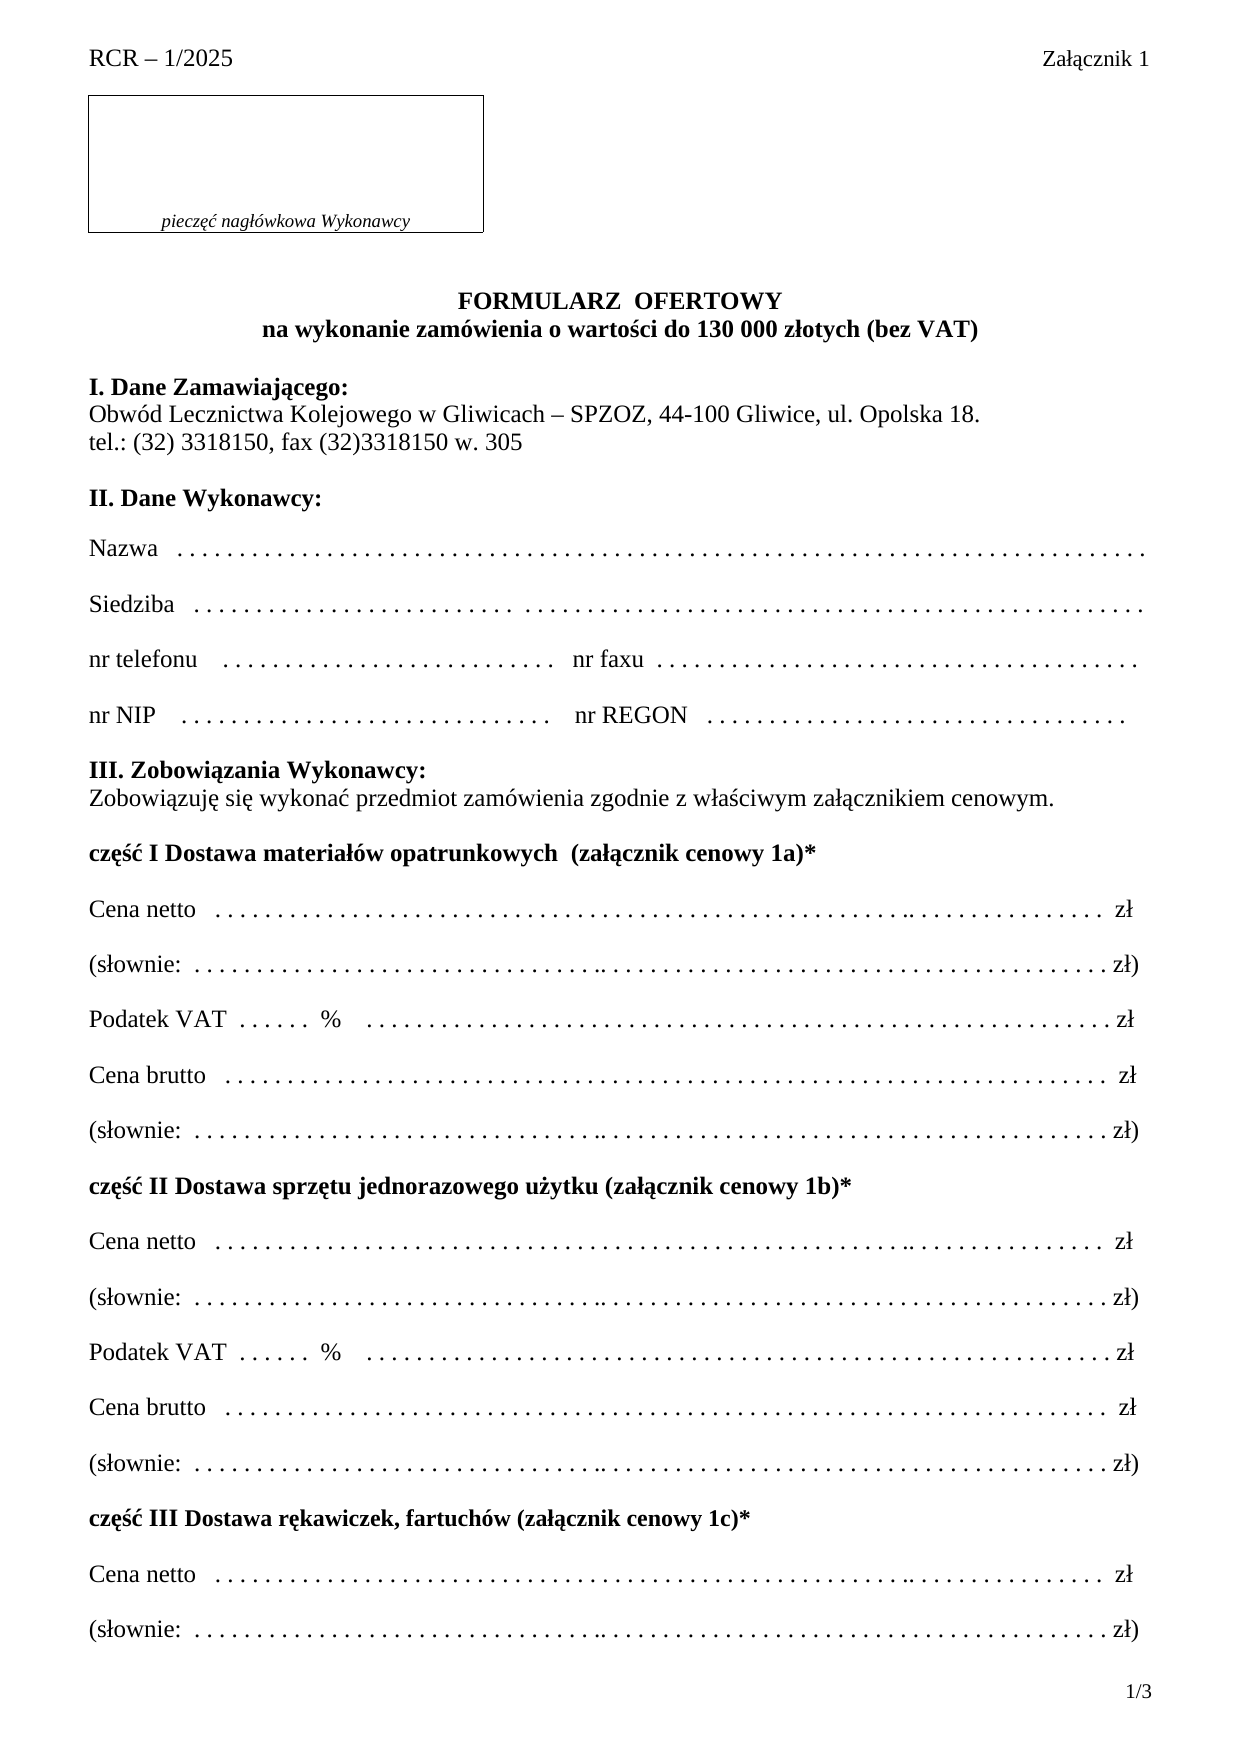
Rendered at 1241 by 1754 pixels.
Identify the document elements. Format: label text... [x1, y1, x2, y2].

text Podatek VAT . . . . . . % . . . . . . . . . . . . . . . . . . . . . . . . . . . . . . . . . . . . . . . . . . . . . . . . . . . . . . . . . . . . zł [88, 1338, 1152, 1366]
text Siedziba . . . . . . . . . . . . . . . . . . . . . . . . . . . . . . . . . . . . . . . . . . . . . . . . . . . . . . . . . . . . . . . . . . . . . . . . . . . . [88, 590, 1152, 618]
text Nazwa . . . . . . . . . . . . . . . . . . . . . . . . . . . . . . . . . . . . . . . . . . . . . . . . . . . . . . . . . . . . . . . . . . . . . . . . . . . . . . [88, 534, 1152, 562]
subtitle II. Dane Wykonawcy: [88, 484, 1152, 511]
text Cena netto . . . . . . . . . . . . . . . . . . . . . . . . . . . . . . . . . . . . . . . . . . . . . . . . . . . . . . . .. . . . . . . . . . . . . . . . zł [88, 1560, 1152, 1587]
text Cena brutto . . . . . . . . . . . . . . . . . . . . . . . . . . . . . . . . . . . . . . . . . . . . . . . . . . . . . . . . . . . . . . . . . . . . . . . zł [88, 1393, 1152, 1421]
text Cena netto . . . . . . . . . . . . . . . . . . . . . . . . . . . . . . . . . . . . . . . . . . . . . . . . . . . . . . . .. . . . . . . . . . . . . . . . zł [88, 895, 1152, 922]
text Podatek VAT . . . . . . % . . . . . . . . . . . . . . . . . . . . . . . . . . . . . . . . . . . . . . . . . . . . . . . . . . . . . . . . . . . . zł [88, 1006, 1152, 1033]
subtitle I. Dane Zamawiającego: [88, 373, 1152, 401]
text część II Dostawa sprzętu jednorazowego użytku (załącznik cenowy 1b)* [88, 1172, 1152, 1199]
text na wykonanie zamówienia o wartości do 130 000 złotych (bez VAT) [88, 315, 1152, 343]
text (słownie: . . . . . . . . . . . . . . . . . . . . . . . . . . . . . . . . .. . . . . . . . . . . . . . . . . . . . . . . . . . . . . . . . . . . . . . . . . zł) [88, 1116, 1152, 1144]
text Cena brutto . . . . . . . . . . . . . . . . . . . . . . . . . . . . . . . . . . . . . . . . . . . . . . . . . . . . . . . . . . . . . . . . . . . . . . . zł [88, 1061, 1152, 1089]
text (słownie: . . . . . . . . . . . . . . . . . . . . . . . . . . . . . . . . .. . . . . . . . . . . . . . . . . . . . . . . . . . . . . . . . . . . . . . . . . zł) [88, 1283, 1152, 1310]
text nr telefonu . . . . . . . . . . . . . . . . . . . . . . . . . . . nr faxu . . . . . . . . . . . . . . . . . . . . . . . . . . . . . . . . . . . . . . . [88, 645, 1152, 673]
text Obwód Lecznictwa Kolejowego w Gliwicach – SPZOZ, 44-100 Gliwice, ul. Opolska 18. [88, 401, 1152, 428]
table_header pieczęć nagłówkowa Wykonawcy [89, 96, 483, 232]
text RCR – 1/2025 Załącznik 1 [88, 44, 1152, 72]
text tel.: (32) 3318150, fax (32)3318150 w. 305 [88, 428, 1152, 456]
text (słownie: . . . . . . . . . . . . . . . . . . . . . . . . . . . . . . . . .. . . . . . . . . . . . . . . . . . . . . . . . . . . . . . . . . . . . . . . . . zł) [88, 1449, 1152, 1477]
text część III Dostawa rękawiczek, fartuchów (załącznik cenowy 1c)* [88, 1504, 1152, 1532]
text FORMULARZ OFERTOWY [88, 287, 1152, 315]
text Zobowiązuję się wykonać przedmiot zamówienia zgodnie z właściwym załącznikiem cenowym. [88, 784, 1152, 812]
text (słownie: . . . . . . . . . . . . . . . . . . . . . . . . . . . . . . . . .. . . . . . . . . . . . . . . . . . . . . . . . . . . . . . . . . . . . . . . . . zł) [88, 950, 1152, 978]
text (słownie: . . . . . . . . . . . . . . . . . . . . . . . . . . . . . . . . .. . . . . . . . . . . . . . . . . . . . . . . . . . . . . . . . . . . . . . . . . zł) [88, 1615, 1152, 1643]
text część I Dostawa materiałów opatrunkowych (załącznik cenowy 1a)* [88, 839, 1152, 867]
text nr NIP . . . . . . . . . . . . . . . . . . . . . . . . . . . . . . nr REGON . . . . . . . . . . . . . . . . . . . . . . . . . . . . . . . . . . [88, 701, 1152, 728]
text III. Zobowiązania Wykonawcy: [88, 756, 1152, 784]
text Cena netto . . . . . . . . . . . . . . . . . . . . . . . . . . . . . . . . . . . . . . . . . . . . . . . . . . . . . . . .. . . . . . . . . . . . . . . . zł [88, 1227, 1152, 1255]
